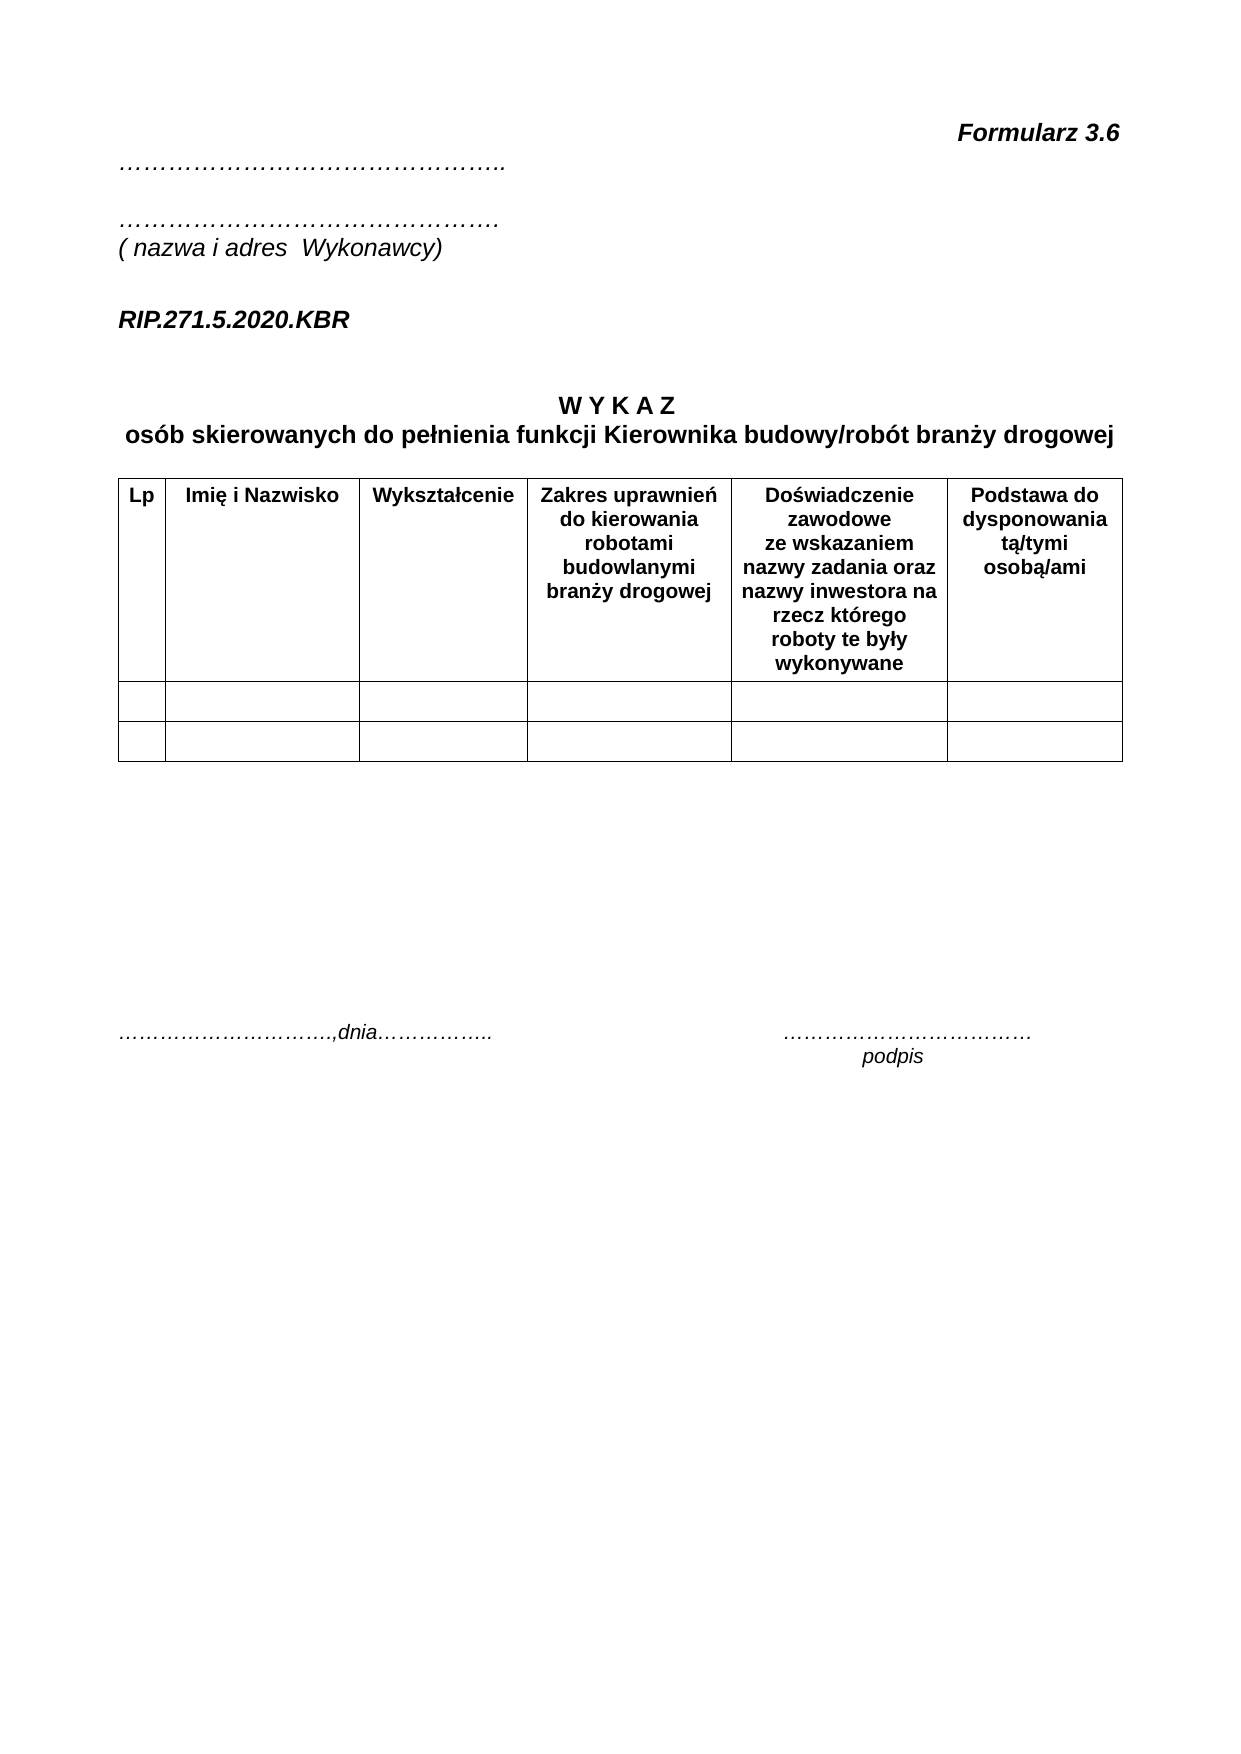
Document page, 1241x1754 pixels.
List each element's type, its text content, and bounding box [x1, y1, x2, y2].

table_cell [119, 722, 165, 761]
table_cell [360, 682, 527, 721]
table_cell [948, 682, 1122, 721]
table_header Podstawa do dysponowania tą/tymi osobą/ami [948, 479, 1122, 681]
table_header Imię i Nazwisko [166, 479, 359, 681]
text ………………………………………. [118, 204, 1122, 233]
table_cell [528, 682, 731, 721]
table_cell [732, 722, 947, 761]
text ………………………….,dnia…………….. ……………………………… [118, 1020, 1122, 1044]
text W Y K A Z [118, 391, 1122, 420]
text osób skierowanych do pełnienia funkcji Kierownika budowy/robót branży drogowej [118, 420, 1122, 449]
table_header Wykształcenie [360, 479, 527, 681]
text ……………………………………….. [118, 147, 1122, 176]
table_cell [166, 682, 359, 721]
table_cell [732, 682, 947, 721]
table_header Doświadczenie zawodowe ze wskazaniem nazwy zadania oraz nazwy inwestora na rzecz którego roboty te były wykonywane [732, 479, 947, 681]
table_header Lp [119, 479, 165, 681]
text RIP.271.5.2020.KBR [118, 305, 1122, 334]
table_cell [119, 682, 165, 721]
table_cell [166, 722, 359, 761]
text Formularz 3.6 [118, 118, 1122, 147]
table_cell [360, 722, 527, 761]
text ( nazwa i adres Wykonawcy) [118, 233, 1122, 262]
table_cell [948, 722, 1122, 761]
table_cell [528, 722, 731, 761]
text podpis [118, 1044, 1122, 1068]
table_header Zakres uprawnień do kierowania robotami budowlanymi branży drogowej [528, 479, 731, 681]
